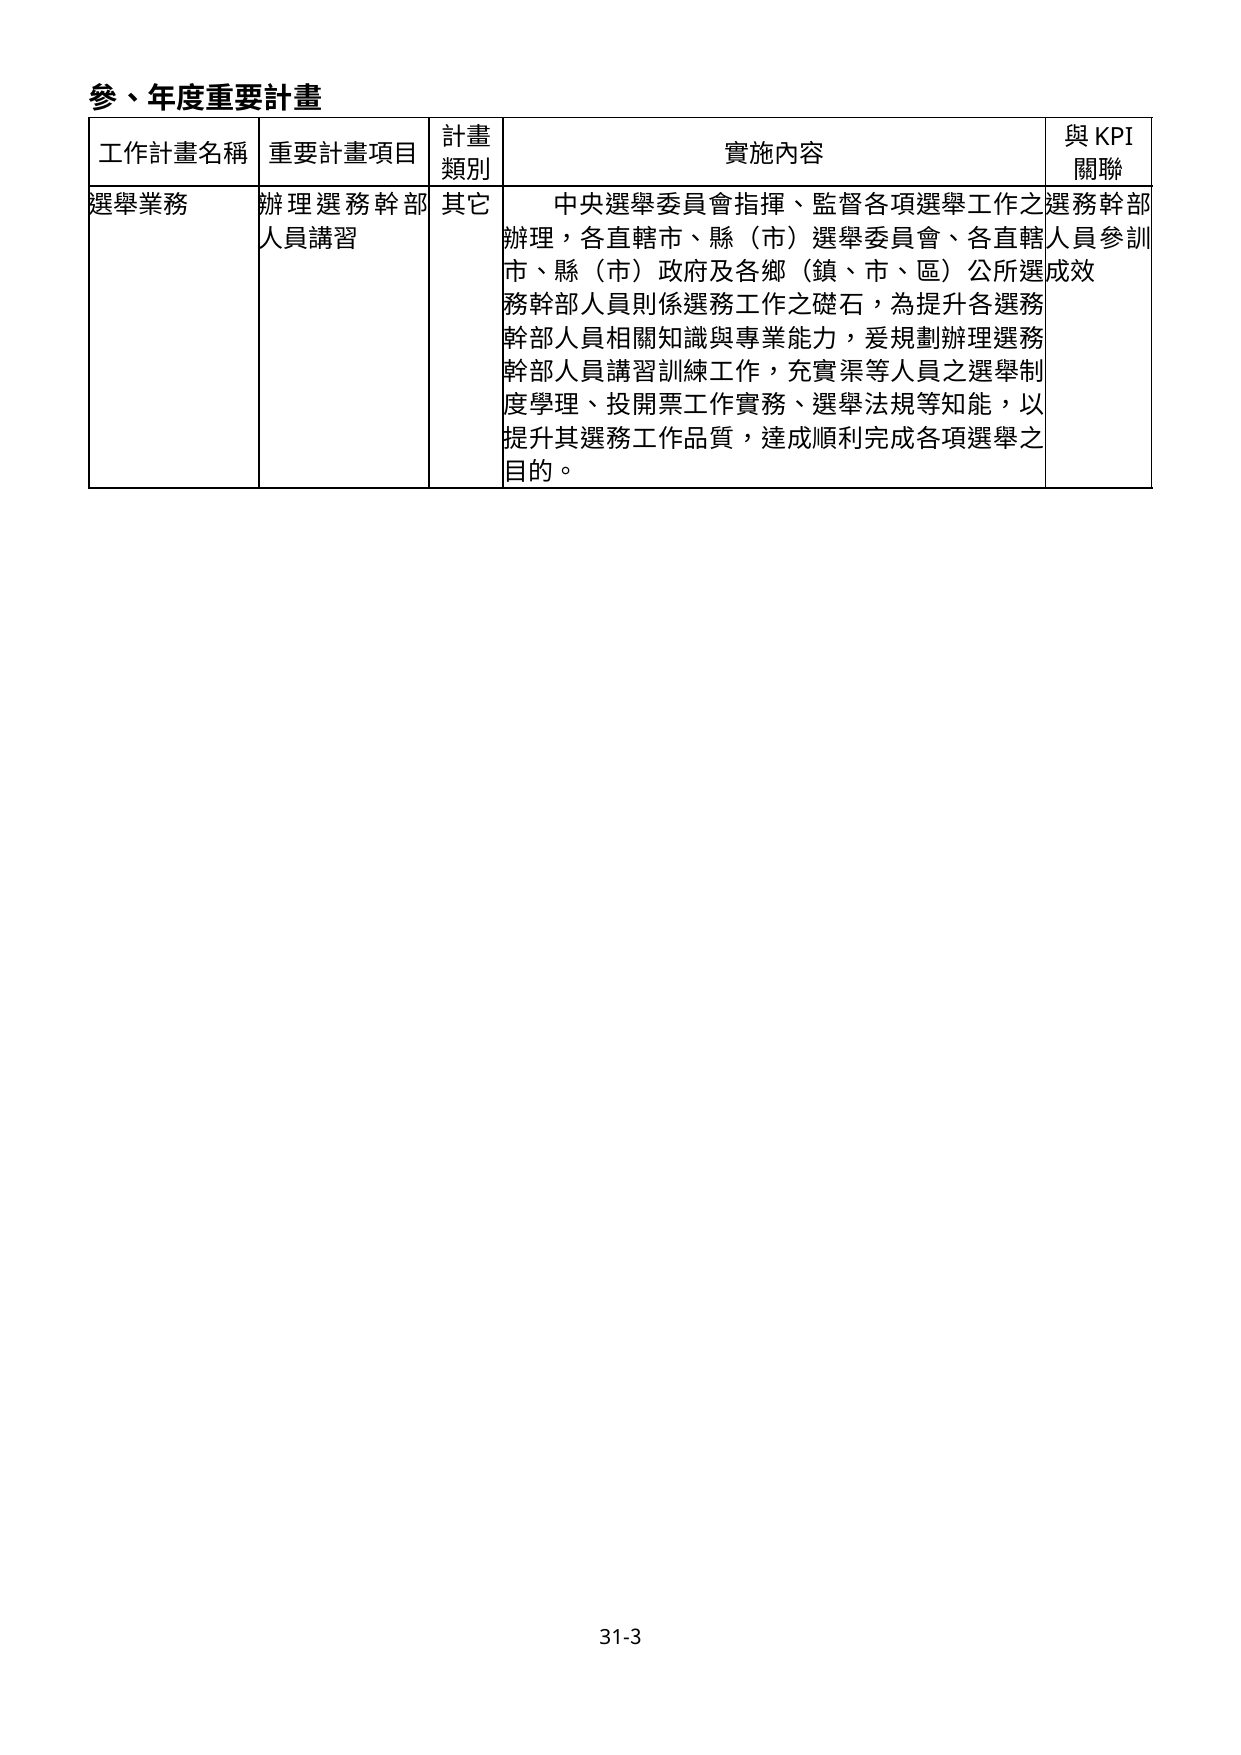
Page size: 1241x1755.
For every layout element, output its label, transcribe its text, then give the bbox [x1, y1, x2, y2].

table_cell 中央選舉委員會指揮、監督各項選舉工作之辦理，各直轄市、縣（市）選舉委員會、各直轄市、縣（市）政府及各鄉（鎮、市、區）公所選務幹部人員則係選務工作之礎石，為提升各選務幹部人員相關知識與專業能力，爰規劃辦理選務幹部人員講習訓練工作，充實渠等人員之選舉制度學理、投開票工作實務、選舉法規等知能，以提升其選務工作品質，達成順利完成各項選舉之目的。 [504, 187, 1045, 487]
table_header 實施內容 [504, 118, 1045, 185]
table_header 計畫類別 [430, 118, 502, 185]
table_cell 辦理選務幹部人員講習 [260, 187, 428, 487]
table_cell 選舉業務 [90, 187, 258, 487]
table_header 重要計畫項目 [260, 118, 428, 185]
table_header 工作計畫名稱 [90, 118, 258, 185]
table_header 與KPI 關聯 [1046, 118, 1151, 185]
table_cell 其它 [430, 187, 502, 487]
text 參、年度重要計畫 [89, 75, 1152, 117]
table_cell 選務幹部人員參訓成效 [1046, 187, 1151, 487]
